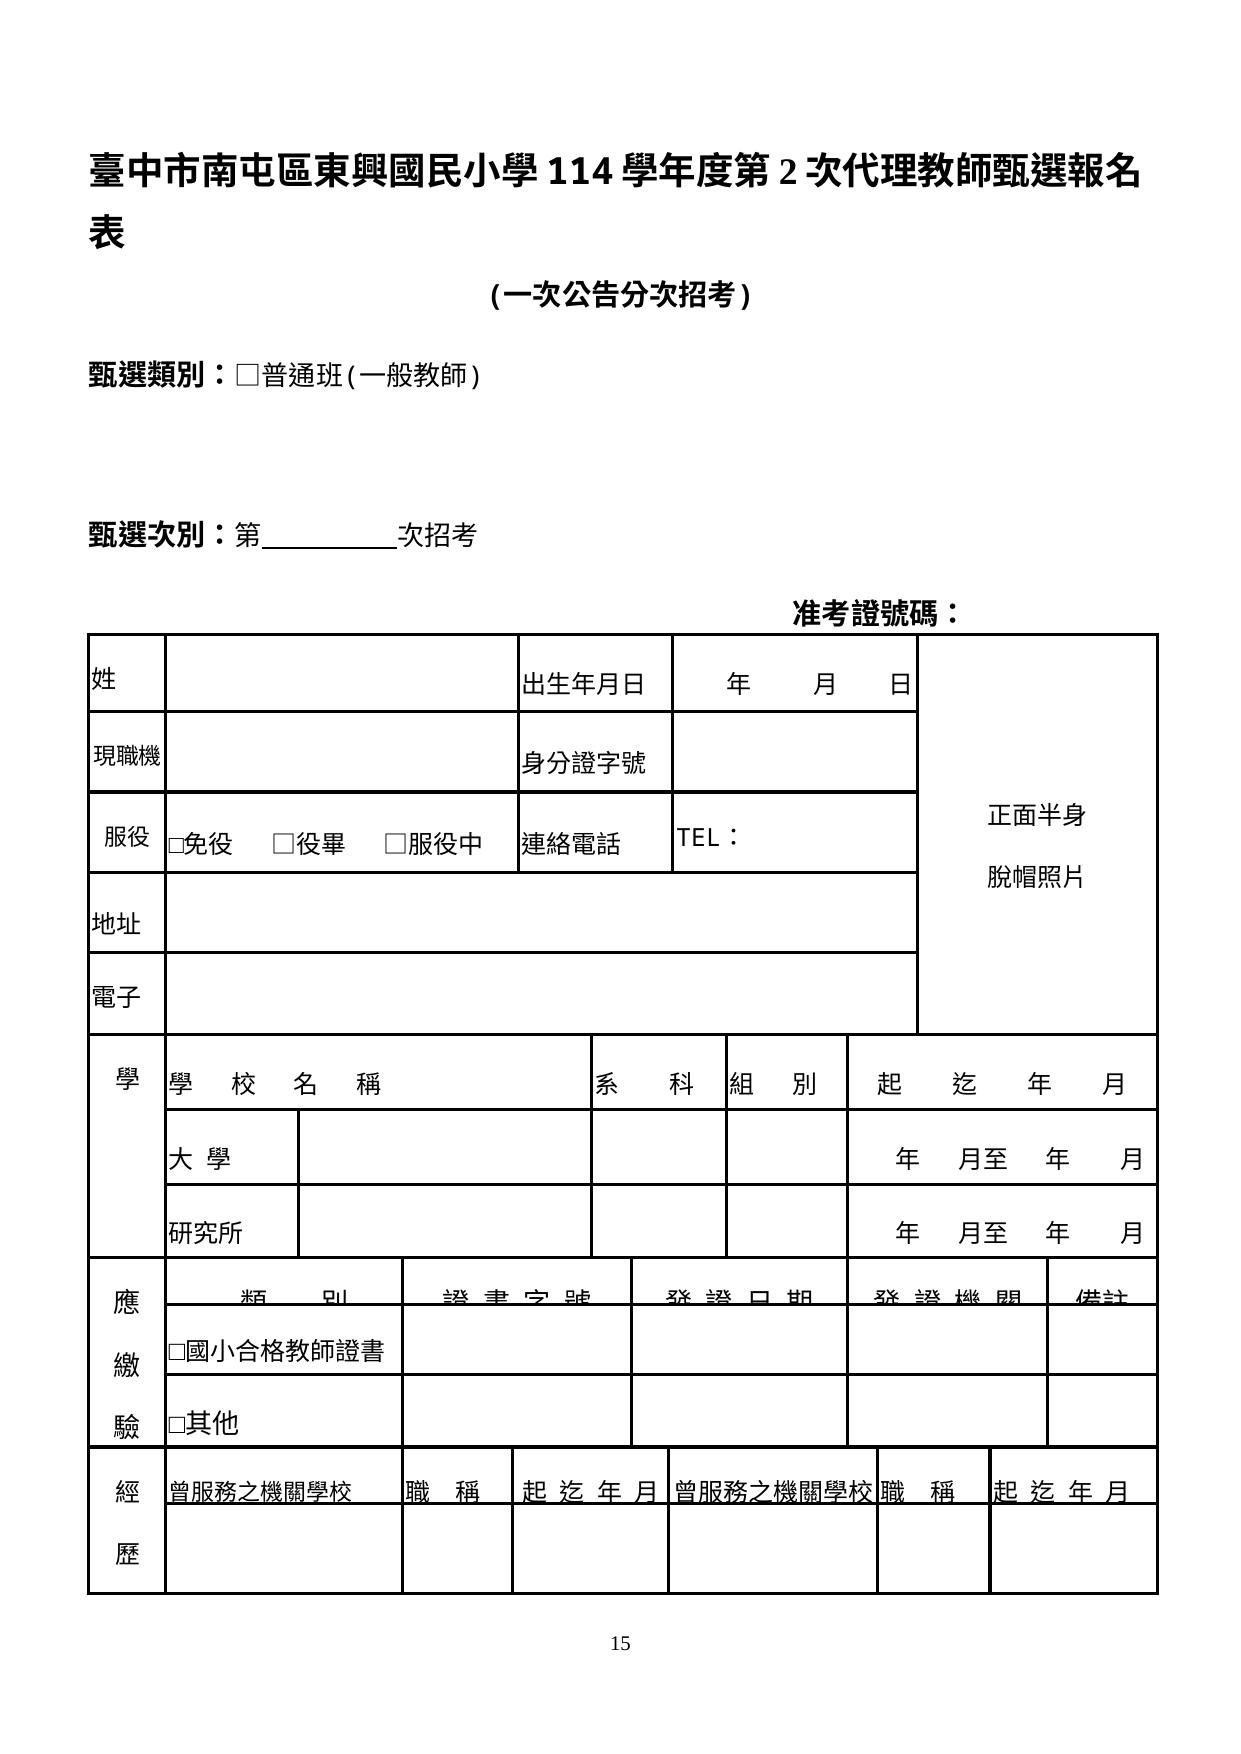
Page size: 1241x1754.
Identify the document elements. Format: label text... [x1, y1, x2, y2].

table_cell 大 學 [167, 1111, 297, 1183]
table_cell [670, 1505, 876, 1592]
table_cell 年 月至 年 月 [849, 1111, 1156, 1183]
table_header 正面半身 脫帽照片 [919, 636, 1156, 1033]
table_cell 證 書 字 號 [404, 1259, 630, 1303]
table_cell □國小合格教師證書 [167, 1306, 401, 1373]
table_cell [674, 713, 916, 790]
table_header 年 月 日 [674, 636, 916, 709]
table_cell □其他 [167, 1376, 401, 1445]
text 甄選類別：□普通班(一般教師) [89, 331, 1152, 393]
table_cell 發 證 日 期 [633, 1259, 846, 1303]
table_cell 地址 [90, 874, 164, 951]
table_cell 經 歷 [90, 1449, 164, 1592]
text 准考證號碼： [89, 570, 1152, 633]
table_cell 學 歷 [90, 1036, 164, 1256]
table_cell [728, 1111, 846, 1183]
text 甄選次別：第 次招考 [89, 491, 1152, 553]
table_cell 身分證字號 [520, 713, 671, 790]
table_cell [404, 1505, 511, 1592]
table_cell [849, 1306, 1046, 1373]
table_cell [300, 1111, 590, 1183]
table_cell [728, 1186, 846, 1256]
table_cell 職 稱 [879, 1449, 988, 1502]
table_cell [1049, 1376, 1156, 1445]
table_cell 職 稱 [404, 1449, 511, 1502]
table_cell 服役 情形 [90, 794, 164, 871]
table_cell 連絡電話 [520, 794, 671, 871]
table_cell [514, 1505, 667, 1592]
table_cell [633, 1376, 846, 1445]
table_cell 起 迄 年 月 [849, 1036, 1156, 1108]
table_cell [167, 713, 517, 790]
table_cell 組 別 [728, 1036, 846, 1108]
table_cell [167, 874, 916, 951]
table_cell □免役 □役畢 □服役中 [167, 794, 517, 871]
table_cell [849, 1376, 1046, 1445]
table_cell 備註 [1049, 1259, 1156, 1303]
table_cell 曾服務之機關學校 [167, 1449, 401, 1502]
table_cell [167, 1505, 401, 1592]
table_cell 發 證 機 關 [849, 1259, 1046, 1303]
table_cell 類 別 [167, 1259, 401, 1303]
table_cell 起 迄 年 月 [514, 1449, 667, 1502]
table_cell [300, 1186, 590, 1256]
table_cell 系 科 [593, 1036, 725, 1108]
table_cell [167, 954, 916, 1033]
table_cell [879, 1505, 988, 1592]
table_cell [1049, 1306, 1156, 1373]
table_cell 現職機關學校 [90, 713, 164, 790]
text 臺中市南屯區東興國民小學114學年度第2次代理教師甄選報名表 [89, 126, 1152, 251]
table_cell [633, 1306, 846, 1373]
table_header 出生年月日 [520, 636, 671, 709]
text (一次公告分次招考) [89, 251, 1152, 314]
table_header 姓 名 [90, 636, 164, 709]
table_cell 研究所 [167, 1186, 297, 1256]
table_cell 應 繳 驗 證 件 [90, 1259, 164, 1445]
table_cell 曾服務之機關學校 [670, 1449, 876, 1502]
table_cell 學 校 名 稱 [167, 1036, 590, 1108]
table_cell [992, 1505, 1156, 1592]
table_header [167, 636, 517, 709]
table_cell 起 迄 年 月 [992, 1449, 1156, 1502]
table_cell [404, 1376, 630, 1445]
table_cell [593, 1186, 725, 1256]
table_cell [593, 1111, 725, 1183]
table_cell 電子郵件 [90, 954, 164, 1033]
table_cell 年 月至 年 月 [849, 1186, 1156, 1256]
table_cell [404, 1306, 630, 1373]
table_cell TEL： 手機： [674, 794, 916, 871]
